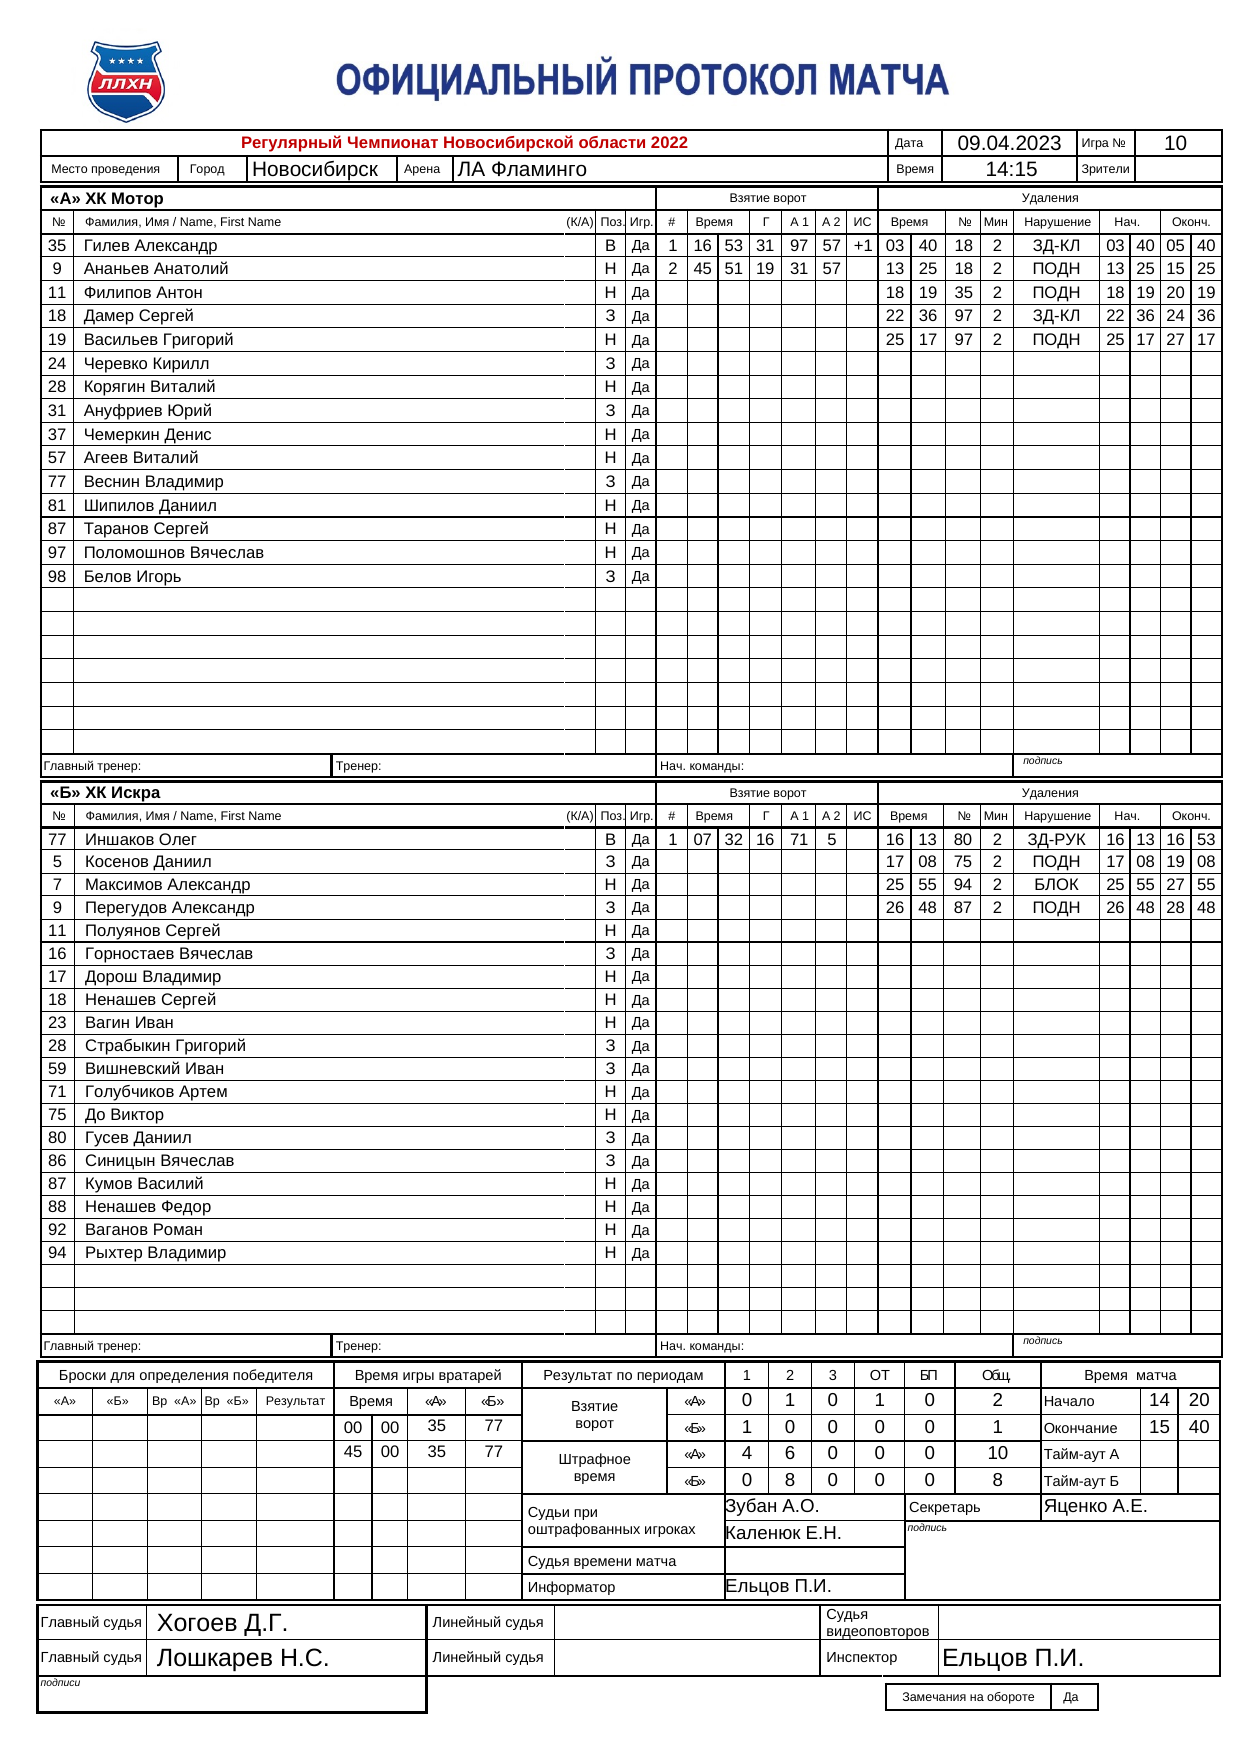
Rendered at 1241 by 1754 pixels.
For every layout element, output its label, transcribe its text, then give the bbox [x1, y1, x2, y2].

table_cell [1192, 966, 1221, 987]
table_cell Да [626, 541, 655, 564]
table_cell 45 [335, 1441, 371, 1467]
table_cell [42, 588, 73, 611]
table_cell [1100, 989, 1129, 1011]
table_cell [688, 1219, 717, 1241]
table_cell 26 [1100, 896, 1129, 918]
table_cell [565, 1058, 595, 1079]
table_cell 22 [879, 305, 910, 327]
table_cell [1131, 1058, 1160, 1079]
table_cell [1014, 1035, 1099, 1057]
table_cell [719, 1012, 749, 1033]
table_cell 77 [42, 470, 73, 493]
table_cell [688, 966, 717, 987]
table_cell 9 [42, 896, 74, 918]
table_cell Тренер: [333, 1335, 655, 1356]
table_cell [816, 1035, 846, 1057]
table_cell [657, 943, 687, 964]
table_cell [719, 659, 749, 682]
table_header «А» ХК Мотор [42, 188, 655, 209]
table_cell 0 [905, 1468, 954, 1493]
table_cell Да [626, 1242, 655, 1264]
table_cell [42, 1265, 74, 1287]
table_cell [782, 1058, 815, 1079]
table_cell [981, 399, 1013, 422]
table_cell подпись [1014, 755, 1221, 776]
table_cell «Б» [668, 1415, 724, 1440]
table_cell 26 [879, 896, 910, 918]
table_cell [1141, 1441, 1177, 1467]
table_cell [657, 328, 687, 351]
table_cell [657, 1104, 687, 1126]
table_cell [750, 565, 781, 587]
table_cell [782, 1265, 815, 1287]
table_cell [847, 305, 877, 327]
table_cell 16 [688, 235, 717, 256]
table_cell [1131, 966, 1160, 987]
table_cell [782, 896, 815, 918]
table_cell [719, 920, 749, 941]
table_cell [657, 352, 687, 374]
table_cell [202, 1441, 256, 1467]
table_cell [847, 1242, 877, 1264]
table_cell [816, 659, 846, 682]
table_cell [719, 446, 749, 469]
table_cell [879, 470, 910, 493]
table_header БП [905, 1363, 954, 1387]
table_header Регулярный Чемпионат Новосибирской области 2022 [42, 131, 887, 155]
table_cell Информатор [523, 1575, 724, 1599]
table_cell [688, 446, 717, 469]
table_cell [719, 1081, 749, 1103]
table_cell [657, 730, 687, 753]
table_header Взятие ворот [657, 188, 877, 209]
table_cell Нарушение [1014, 805, 1099, 826]
table_cell Да [626, 518, 655, 540]
table_cell 0 [855, 1442, 904, 1467]
table_cell [1131, 1311, 1160, 1333]
table_cell [981, 1242, 1013, 1264]
table_cell [847, 1219, 877, 1241]
table_cell 0 [905, 1442, 954, 1467]
table_cell [782, 966, 815, 987]
table_cell [1161, 565, 1190, 587]
table_cell [39, 1547, 92, 1573]
table_cell [981, 707, 1013, 729]
table_cell Черевко Кирилл [74, 352, 564, 374]
table_cell Результат [257, 1389, 333, 1413]
table_cell [1131, 1035, 1160, 1057]
table_cell [1014, 423, 1099, 445]
table_cell 19 [1192, 281, 1221, 303]
table_cell 77 [466, 1416, 521, 1440]
table_cell [981, 423, 1013, 445]
table_cell [1192, 920, 1221, 941]
table_header Игра № [1078, 131, 1134, 155]
table_cell [981, 352, 1013, 374]
table_cell 35 [42, 235, 73, 256]
table_cell [1161, 989, 1190, 1011]
table_cell 17 [1131, 328, 1160, 351]
table_cell [782, 1035, 815, 1057]
table_cell [1131, 707, 1160, 729]
table_cell [750, 636, 781, 658]
table_cell [847, 707, 877, 729]
table_cell 94 [42, 1242, 74, 1264]
table_cell [1192, 470, 1221, 493]
table_cell [1131, 989, 1160, 1011]
table_cell [688, 1150, 717, 1172]
table_cell [555, 1640, 819, 1675]
table_cell Нач. команды: [657, 755, 1012, 776]
table_cell [1192, 943, 1221, 964]
table_cell [596, 1265, 625, 1287]
table_cell [1161, 352, 1190, 374]
table_cell 71 [782, 829, 815, 849]
table_cell [847, 612, 877, 634]
table_cell [847, 850, 877, 872]
table_cell [847, 470, 877, 493]
table_cell [148, 1574, 201, 1599]
table_cell [1014, 352, 1099, 374]
table_cell [912, 1104, 943, 1126]
table_cell 00 [373, 1441, 407, 1467]
table_cell [1192, 730, 1221, 753]
table_cell Вр «А» [148, 1389, 201, 1413]
table_cell 5 [42, 850, 74, 872]
table_cell [912, 1081, 943, 1103]
table_cell Да [626, 989, 655, 1011]
table_cell Да [626, 494, 655, 516]
table_cell [912, 1173, 943, 1195]
table_cell [565, 518, 595, 540]
table_cell Васильев Григорий [74, 328, 564, 351]
table_cell [847, 1265, 877, 1287]
table_cell [946, 541, 980, 564]
table_cell Н [596, 541, 625, 564]
table_cell Да [626, 1081, 655, 1103]
table_cell 75 [42, 1104, 74, 1126]
table_cell Ненашев Федор [75, 1196, 564, 1218]
table_cell Город [179, 157, 246, 181]
table_cell [1179, 1441, 1219, 1467]
table_cell [1192, 989, 1221, 1011]
table_cell Да [626, 966, 655, 987]
table_cell 71 [42, 1081, 74, 1103]
table_cell Да [626, 943, 655, 964]
table_cell [1192, 1035, 1221, 1057]
table_cell [847, 1150, 877, 1172]
table_cell [74, 730, 564, 753]
table_cell [750, 1242, 781, 1264]
table_cell 0 [855, 1415, 904, 1440]
table_cell [879, 966, 910, 987]
table_cell Фамилия, Имя / Name, First Name [75, 805, 565, 826]
table_cell [981, 612, 1013, 634]
table_cell 48 [912, 896, 943, 918]
table_cell [719, 565, 749, 587]
table_cell [912, 989, 943, 1011]
table_cell [657, 1058, 687, 1079]
table_cell [981, 518, 1013, 540]
table_cell [879, 376, 910, 398]
table_cell [688, 1311, 717, 1333]
table_cell [981, 1081, 1013, 1103]
table_cell [1192, 1081, 1221, 1103]
table_cell 55 [1131, 874, 1160, 895]
table_cell Таранов Сергей [74, 518, 564, 540]
table_cell [912, 494, 945, 516]
table_cell [1131, 446, 1160, 469]
table_cell Вишневский Иван [75, 1058, 564, 1079]
picture [5, 28, 1179, 129]
table_cell [565, 1012, 595, 1033]
table_cell 16 [879, 829, 910, 849]
table_cell [1131, 920, 1160, 941]
table_cell Время [879, 211, 945, 233]
table_cell [782, 541, 815, 564]
table_cell [847, 920, 877, 941]
table_cell [1161, 399, 1190, 422]
table_cell [719, 612, 749, 634]
table_cell Рыхтер Владимир [75, 1242, 564, 1264]
table_cell [750, 1035, 781, 1057]
table_cell [688, 305, 717, 327]
table_cell Главный судья [39, 1606, 146, 1639]
table_cell [688, 399, 717, 422]
table_cell [816, 1081, 846, 1103]
table_cell [750, 281, 781, 303]
table_cell [1014, 565, 1099, 587]
table_cell 00 [335, 1416, 371, 1440]
table_cell [466, 1494, 521, 1520]
table_cell [657, 1242, 687, 1264]
table_cell [1179, 1468, 1219, 1493]
table_cell 25 [912, 257, 945, 280]
table_cell [688, 588, 717, 611]
table_cell [626, 1288, 655, 1310]
table_cell [688, 1196, 717, 1218]
table_cell Н [596, 1242, 625, 1264]
table_cell [782, 518, 815, 540]
table_cell [981, 470, 1013, 493]
table_cell [657, 494, 687, 516]
table_cell [257, 1441, 333, 1467]
table_cell [565, 829, 595, 849]
table_cell Н [596, 518, 625, 540]
table_cell [1014, 636, 1099, 658]
table_cell [688, 470, 717, 493]
table_cell [1131, 730, 1160, 753]
table_cell [373, 1521, 407, 1546]
table_cell [565, 683, 595, 706]
table_cell [879, 518, 910, 540]
table_cell [879, 446, 910, 469]
table_cell [981, 683, 1013, 706]
table_cell «А» [668, 1389, 724, 1413]
table_cell [981, 730, 1013, 753]
table_cell 87 [42, 518, 73, 540]
table_cell [912, 1196, 943, 1218]
table_cell [565, 1288, 595, 1310]
table_cell 32 [719, 829, 749, 849]
table_cell «А» [39, 1389, 92, 1413]
table_cell [1161, 1127, 1190, 1149]
table_cell [879, 1150, 910, 1172]
table_cell [1131, 612, 1160, 634]
table_cell [626, 707, 655, 729]
table_cell Мин [981, 805, 1013, 826]
table_cell [912, 423, 945, 445]
table_cell Голубчиков Артем [75, 1081, 564, 1103]
table_cell Да [626, 896, 655, 918]
table_header 3 [812, 1363, 854, 1387]
table_cell [816, 1196, 846, 1218]
table_cell [688, 850, 717, 872]
table_cell [816, 1104, 846, 1126]
table_cell Н [596, 966, 625, 987]
table_cell [816, 399, 846, 422]
table_cell [1131, 1081, 1160, 1103]
table_header Броски для определения победителя [39, 1363, 333, 1387]
table_cell [1014, 494, 1099, 516]
table_cell 17 [1192, 328, 1221, 351]
table_cell [879, 1242, 910, 1264]
table_cell ИС [847, 211, 877, 233]
table_cell [565, 1150, 595, 1172]
table_cell [719, 541, 749, 564]
table_cell [626, 1311, 655, 1333]
table_cell [1131, 1104, 1160, 1126]
table_cell [1100, 541, 1129, 564]
table_cell [981, 636, 1013, 658]
table_cell [688, 683, 717, 706]
table_cell [657, 1127, 687, 1149]
table_cell Да [626, 1173, 655, 1195]
table_cell [257, 1468, 333, 1493]
table_cell Да [626, 376, 655, 398]
table_cell [981, 446, 1013, 469]
table_cell [565, 1265, 595, 1287]
table_cell Да [626, 1012, 655, 1033]
table_cell Полуянов Сергей [75, 920, 564, 941]
table_cell [1192, 446, 1221, 469]
table_cell [74, 636, 564, 658]
table_cell [719, 376, 749, 398]
table_cell [202, 1547, 256, 1573]
table_cell [373, 1494, 407, 1520]
table_cell [1161, 1173, 1190, 1195]
table_cell [565, 257, 595, 280]
table_cell подпись [906, 1522, 1219, 1599]
table_cell [1192, 1173, 1221, 1195]
table_cell [1100, 1104, 1129, 1126]
table_cell [782, 281, 815, 303]
table_cell 20 [1179, 1389, 1219, 1413]
table_cell 03 [1100, 235, 1129, 256]
table_cell [750, 1127, 781, 1149]
table_cell [912, 659, 945, 682]
table_cell [1014, 376, 1099, 398]
table_cell [1014, 1081, 1099, 1103]
table_cell [912, 730, 945, 753]
table_cell [879, 1196, 910, 1218]
table_cell [428, 1677, 882, 1711]
table_cell 6 [769, 1442, 811, 1467]
table_cell [657, 1196, 687, 1218]
table_cell Н [596, 257, 625, 280]
table_cell [1100, 588, 1129, 611]
table_cell [688, 896, 717, 918]
table_cell Поломошнов Вячеслав [74, 541, 564, 564]
table_cell [596, 636, 625, 658]
table_cell [1192, 612, 1221, 634]
table_cell [847, 1196, 877, 1218]
table_cell 0 [905, 1389, 954, 1413]
table_cell (К/А) [565, 211, 595, 233]
table_cell [565, 588, 595, 611]
table_cell 15 [1141, 1415, 1177, 1440]
table_header 10 [1136, 131, 1221, 155]
table_cell [1161, 683, 1190, 706]
table_cell [75, 1265, 564, 1287]
table_cell [688, 1173, 717, 1195]
table_cell [565, 541, 595, 564]
table_cell 0 [812, 1442, 854, 1467]
table_cell [1014, 399, 1099, 422]
table_cell [1100, 446, 1129, 469]
table_cell [626, 683, 655, 706]
table_cell З [596, 850, 625, 872]
table_cell [981, 920, 1013, 941]
table_cell [912, 1288, 943, 1310]
table_cell [816, 966, 846, 987]
table_cell № [42, 211, 73, 233]
table_cell [782, 1173, 815, 1195]
table_cell [782, 352, 815, 374]
table_cell [816, 494, 846, 516]
table_cell [408, 1574, 465, 1599]
table_cell [596, 707, 625, 729]
table_cell 13 [1100, 257, 1129, 280]
table_cell [719, 707, 749, 729]
table_cell [148, 1468, 201, 1493]
table_cell [1131, 565, 1160, 587]
table_cell Оконч. [1161, 805, 1221, 826]
table_cell 16 [1100, 829, 1129, 849]
table_cell 2 [981, 896, 1013, 918]
table_cell # [657, 805, 687, 826]
table_cell Страбыкин Григорий [75, 1035, 564, 1057]
table_cell [782, 730, 815, 753]
table_cell 8 [769, 1468, 811, 1493]
table_cell Да [626, 850, 655, 872]
table_cell Ваганов Роман [75, 1219, 564, 1241]
table_cell [1192, 1242, 1221, 1264]
table_cell # [657, 211, 687, 233]
table_cell [944, 1035, 980, 1057]
table_cell Мин [981, 211, 1013, 233]
table_cell [1099, 1682, 1220, 1711]
table_cell [879, 588, 910, 611]
table_cell [1100, 920, 1129, 941]
table_cell [847, 1035, 877, 1057]
table_cell [912, 1219, 943, 1241]
table_cell [74, 588, 564, 611]
table_cell [944, 1150, 980, 1172]
table_cell [847, 1127, 877, 1149]
table_cell 36 [912, 305, 945, 327]
table_cell [688, 707, 717, 729]
table_cell 55 [912, 874, 943, 895]
table_cell [750, 1081, 781, 1103]
table_cell [1014, 1058, 1099, 1079]
table_cell [1014, 1288, 1099, 1310]
table_cell [1161, 1219, 1190, 1241]
table_cell [750, 1150, 781, 1172]
table_cell Гусев Даниил [75, 1127, 564, 1149]
table_cell Н [596, 376, 625, 398]
table_cell [1131, 1265, 1160, 1287]
table_cell [335, 1574, 371, 1599]
table_cell [596, 659, 625, 682]
table_cell [912, 565, 945, 587]
table_cell Г [750, 805, 781, 826]
table_cell [816, 352, 846, 374]
table_cell [719, 281, 749, 303]
table_cell [726, 1548, 904, 1573]
table_cell ПОДН [1014, 850, 1099, 872]
table_cell [1131, 494, 1160, 516]
table_cell [688, 943, 717, 964]
table_cell Нач. команды: [657, 1335, 1012, 1356]
table_cell 08 [1131, 850, 1160, 872]
table_cell [847, 1058, 877, 1079]
table_cell [1100, 1035, 1129, 1057]
table_cell [879, 683, 910, 706]
table_cell [946, 470, 980, 493]
table_cell [750, 588, 781, 611]
table_cell [750, 470, 781, 493]
table_cell 17 [42, 966, 74, 987]
table_cell [202, 1494, 256, 1520]
table_cell В [596, 235, 625, 256]
table_cell [596, 588, 625, 611]
table_cell 16 [42, 943, 74, 964]
table_cell 0 [855, 1468, 904, 1493]
table_cell [657, 659, 687, 682]
table_cell Время [335, 1389, 407, 1413]
table_cell [847, 1288, 877, 1310]
table_cell [782, 920, 815, 941]
table_cell Игр. [626, 805, 655, 826]
table_cell Штрафное время [523, 1442, 666, 1493]
table_cell Да [626, 1219, 655, 1241]
table_cell 19 [912, 281, 945, 303]
table_cell [1014, 943, 1099, 964]
table_cell [148, 1547, 201, 1573]
table_cell 97 [782, 235, 815, 256]
table_cell [148, 1494, 201, 1520]
table_cell Вр «Б» [202, 1389, 256, 1413]
table_cell [1131, 399, 1160, 422]
table_cell ИС [847, 805, 877, 826]
table_cell Да [626, 423, 655, 445]
table_cell Главный судья [39, 1640, 146, 1675]
table_cell 4 [726, 1442, 768, 1467]
table_cell Белов Игорь [74, 565, 564, 587]
table_cell [1014, 612, 1099, 634]
table_cell [816, 423, 846, 445]
table_cell [1014, 446, 1099, 469]
table_cell Н [596, 1104, 625, 1126]
table_cell [782, 636, 815, 658]
table_cell [912, 943, 943, 964]
table_cell [879, 494, 910, 516]
table_cell Да [626, 281, 655, 303]
table_cell [879, 352, 910, 374]
table_cell [688, 423, 717, 445]
table_cell [944, 920, 980, 941]
table_cell [1192, 494, 1221, 516]
table_cell [782, 1104, 815, 1126]
table_cell 07 [688, 829, 717, 849]
table_cell [816, 1219, 846, 1241]
table_cell [883, 1677, 1220, 1681]
table_cell [912, 707, 945, 729]
table_cell [1161, 612, 1190, 634]
table_cell [1014, 683, 1099, 706]
table_cell [847, 683, 877, 706]
table_cell [847, 1311, 877, 1333]
table_cell [816, 446, 846, 469]
table_cell Да [626, 328, 655, 351]
table_cell ПОДН [1014, 328, 1099, 351]
table_cell 36 [1131, 305, 1160, 327]
table_cell [847, 1081, 877, 1103]
table_cell [879, 1012, 910, 1033]
table_cell 8 [956, 1468, 1040, 1493]
table_cell [847, 281, 877, 303]
table_cell [202, 1574, 256, 1599]
table_cell [657, 989, 687, 1011]
table_cell [1100, 1311, 1129, 1333]
table_cell [688, 541, 717, 564]
table_cell [1131, 376, 1160, 398]
table_cell № [42, 805, 74, 826]
table_cell [912, 1012, 943, 1033]
table_cell 20 [1161, 281, 1190, 303]
table_cell 24 [1161, 305, 1190, 327]
table_cell [981, 1311, 1013, 1333]
table_cell Фамилия, Имя / Name, First Name [74, 211, 565, 233]
table_cell [1100, 612, 1129, 634]
table_cell [1100, 1173, 1129, 1195]
table_cell [1131, 518, 1160, 540]
table_cell Окончание [1042, 1415, 1140, 1440]
table_cell 75 [944, 850, 980, 872]
table_cell [1100, 1150, 1129, 1172]
table_cell [657, 707, 687, 729]
table_cell [93, 1521, 147, 1546]
table_cell 17 [1100, 850, 1129, 872]
table_cell [1161, 966, 1190, 987]
table_cell [688, 612, 717, 634]
table_cell [1014, 1127, 1099, 1149]
table_cell [750, 376, 781, 398]
table_cell Судья видеоповторов [821, 1606, 938, 1639]
table_cell [816, 470, 846, 493]
table_cell [782, 328, 815, 351]
table_cell 87 [42, 1173, 74, 1195]
table_cell Яценко А.Е. [1042, 1495, 1219, 1520]
table_cell [847, 328, 877, 351]
table_cell З [596, 305, 625, 327]
table_cell Да [626, 1150, 655, 1172]
table_cell [816, 328, 846, 351]
table_cell [565, 376, 595, 398]
table_cell Да [626, 399, 655, 422]
table_cell Да [626, 1104, 655, 1126]
table_cell [782, 612, 815, 634]
table_cell [944, 966, 980, 987]
table_cell [981, 541, 1013, 564]
table_cell [1131, 423, 1160, 445]
table_cell [1161, 1150, 1190, 1172]
table_cell 94 [944, 874, 980, 895]
table_cell Главный тренер: [42, 755, 330, 776]
table_cell [1131, 588, 1160, 611]
table_cell [596, 730, 625, 753]
table_cell [719, 874, 749, 895]
table_cell [782, 659, 815, 682]
table_cell [1161, 518, 1190, 540]
table_cell [946, 683, 980, 706]
table_cell [565, 659, 595, 682]
table_cell Вагин Иван [75, 1012, 564, 1033]
table_cell [879, 1104, 910, 1126]
table_cell 57 [816, 257, 846, 280]
table_cell [657, 1081, 687, 1103]
table_cell [719, 1311, 749, 1333]
table_cell [750, 683, 781, 706]
table_cell [750, 541, 781, 564]
table_cell [1161, 943, 1190, 964]
table_header Результат по периодам [523, 1363, 724, 1387]
table_cell [1100, 518, 1129, 540]
table_cell Н [596, 423, 625, 445]
table_cell [782, 1012, 815, 1033]
table_cell [944, 1242, 980, 1264]
table_cell З [596, 565, 625, 587]
table_cell [688, 874, 717, 895]
table_cell [912, 588, 945, 611]
table_cell [719, 730, 749, 753]
table_cell [657, 541, 687, 564]
table_cell [1014, 1196, 1099, 1218]
table_cell [408, 1521, 465, 1546]
table_cell [1100, 1196, 1129, 1218]
table_cell [816, 1242, 846, 1264]
table_cell [657, 1311, 687, 1333]
table_cell [93, 1416, 147, 1440]
table_cell [946, 588, 980, 611]
table_cell 27 [1161, 328, 1190, 351]
table_cell [912, 446, 945, 469]
table_cell [946, 659, 980, 682]
table_cell 0 [812, 1468, 854, 1493]
table_cell [750, 1058, 781, 1079]
table_cell [719, 943, 749, 964]
table_cell [1014, 659, 1099, 682]
table_cell [565, 352, 595, 374]
table_cell 19 [1161, 850, 1190, 872]
table_cell [565, 1173, 595, 1195]
table_cell [946, 446, 980, 469]
table_cell [816, 541, 846, 564]
table_cell 25 [1100, 874, 1129, 895]
table_cell Секретарь [906, 1495, 1040, 1520]
table_cell Да [626, 235, 655, 256]
table_header Взятие ворот [657, 783, 877, 803]
table_cell [688, 1288, 717, 1310]
table_header Общ. [956, 1363, 1040, 1387]
table_cell [719, 423, 749, 445]
table_cell [719, 1058, 749, 1079]
table_cell [1131, 1173, 1160, 1195]
table_cell 13 [1131, 829, 1160, 849]
table_cell [750, 1288, 781, 1310]
table_cell [657, 1150, 687, 1172]
table_cell ЗД-КЛ [1014, 235, 1099, 256]
table_cell [657, 1173, 687, 1195]
table_cell [1100, 683, 1129, 706]
table_cell [1161, 1242, 1190, 1264]
table_cell [93, 1468, 147, 1493]
table_cell 03 [879, 235, 910, 256]
table_cell [257, 1547, 333, 1573]
table_cell [782, 1150, 815, 1172]
table_cell 0 [726, 1389, 768, 1413]
table_cell [74, 612, 564, 634]
table_cell [912, 920, 943, 941]
table_cell 1 [956, 1415, 1040, 1440]
table_cell [1161, 1196, 1190, 1218]
table_cell З [596, 1150, 625, 1172]
table_cell 48 [1192, 896, 1221, 918]
table_cell [74, 707, 564, 729]
table_cell [981, 1035, 1013, 1057]
table_cell [782, 1127, 815, 1149]
table_cell [626, 612, 655, 634]
table_cell [1100, 423, 1129, 445]
table_cell [912, 966, 943, 987]
table_cell [719, 966, 749, 987]
table_cell 17 [879, 850, 910, 872]
table_cell Ненашев Сергей [75, 989, 564, 1011]
table_cell [782, 683, 815, 706]
table_cell [944, 1219, 980, 1241]
table_cell [981, 1150, 1013, 1172]
table_cell 2 [981, 874, 1013, 895]
table_cell [373, 1547, 407, 1573]
table_cell [719, 989, 749, 1011]
table_cell [1192, 1058, 1221, 1079]
table_cell [879, 1219, 910, 1241]
table_cell [1192, 1288, 1221, 1310]
table_cell [688, 1104, 717, 1126]
table_cell [816, 943, 846, 964]
table_cell [879, 1058, 910, 1079]
table_cell [42, 730, 73, 753]
table_cell З [596, 399, 625, 422]
table_cell [148, 1416, 201, 1440]
table_cell [373, 1468, 407, 1493]
table_cell [1014, 1219, 1099, 1241]
table_cell [782, 1219, 815, 1241]
table_cell [657, 636, 687, 658]
table_cell [847, 494, 877, 516]
table_cell [657, 1035, 687, 1057]
table_cell 40 [1131, 235, 1160, 256]
table_cell [1161, 636, 1190, 658]
table_cell [944, 1127, 980, 1149]
table_cell 2 [981, 235, 1013, 256]
table_cell Время [688, 211, 749, 233]
table_cell [148, 1441, 201, 1467]
table_cell БЛОК [1014, 874, 1099, 895]
table_cell [688, 494, 717, 516]
table_cell [1192, 518, 1221, 540]
table_cell [1131, 1288, 1160, 1310]
table_cell [657, 281, 687, 303]
table_cell [657, 1265, 687, 1287]
table_cell [912, 1150, 943, 1172]
table_cell [1141, 1468, 1177, 1493]
table_cell [1014, 1104, 1099, 1126]
table_cell 40 [1179, 1415, 1219, 1440]
table_cell [93, 1547, 147, 1573]
table_cell [944, 1173, 980, 1195]
table_cell [719, 328, 749, 351]
table_cell Г [750, 211, 781, 233]
table_cell 59 [42, 1058, 74, 1079]
table_cell [719, 1219, 749, 1241]
table_cell [42, 659, 73, 682]
table_cell [719, 1173, 749, 1195]
table_cell [565, 305, 595, 327]
table_cell [879, 565, 910, 587]
table_cell [657, 966, 687, 987]
table_cell [688, 1012, 717, 1033]
table_cell подпись [1014, 1335, 1221, 1356]
table_cell [657, 588, 687, 611]
table_cell [1161, 659, 1190, 682]
table_cell 25 [1100, 328, 1129, 351]
table_cell Н [596, 1219, 625, 1241]
table_cell [408, 1547, 465, 1573]
table_cell ПОДН [1014, 896, 1099, 918]
table_cell [782, 850, 815, 872]
table_cell 18 [946, 235, 980, 256]
table_cell [565, 920, 595, 941]
table_cell [596, 683, 625, 706]
table_cell [565, 636, 595, 658]
table_cell [816, 612, 846, 634]
table_cell [1161, 588, 1190, 611]
table_cell 13 [912, 829, 943, 849]
table_cell [944, 989, 980, 1011]
table_cell 00 [373, 1416, 407, 1440]
table_cell [981, 1219, 1013, 1241]
table_cell Да [626, 470, 655, 493]
table_header Время игры вратарей [335, 1363, 521, 1387]
table_cell [1014, 518, 1099, 540]
table_cell 14:15 [943, 157, 1076, 181]
table_cell [782, 588, 815, 611]
table_cell [565, 1035, 595, 1057]
table_cell [750, 494, 781, 516]
table_cell [257, 1494, 333, 1520]
table_cell [782, 1311, 815, 1333]
table_cell Да [626, 352, 655, 374]
table_cell А 1 [782, 211, 815, 233]
table_cell [719, 494, 749, 516]
table_cell [750, 399, 781, 422]
table_cell [555, 1606, 819, 1639]
table_cell [750, 1104, 781, 1126]
table_cell «А» [408, 1389, 465, 1413]
table_cell [466, 1547, 521, 1573]
table_cell [981, 943, 1013, 964]
table_cell [816, 1265, 846, 1287]
table_cell [912, 683, 945, 706]
table_cell 36 [1192, 305, 1221, 327]
table_cell [946, 707, 980, 729]
table_cell ЛА Фламинго [454, 157, 887, 181]
table_cell 51 [719, 257, 749, 280]
table_cell [1131, 1196, 1160, 1218]
table_cell З [596, 1127, 625, 1149]
table_cell [1100, 1219, 1129, 1241]
table_cell [1131, 943, 1160, 964]
table_cell [912, 612, 945, 634]
table_cell [750, 612, 781, 634]
table_cell [981, 1058, 1013, 1079]
table_cell [847, 636, 877, 658]
table_cell [1192, 1219, 1221, 1241]
table_cell [847, 423, 877, 445]
table_cell 97 [946, 305, 980, 327]
table_cell [42, 612, 73, 634]
table_cell Н [596, 920, 625, 941]
table_cell [879, 1035, 910, 1057]
table_cell Да [626, 1127, 655, 1149]
table_cell [565, 989, 595, 1011]
table_cell Гилев Александр [74, 235, 564, 256]
table_cell [879, 730, 910, 753]
table_cell Лошкарев Н.С. [147, 1640, 425, 1675]
table_cell [1131, 352, 1160, 374]
table_cell [912, 1127, 943, 1149]
table_header Удаления [879, 188, 1221, 209]
table_cell [657, 612, 687, 634]
table_cell А 1 [782, 805, 815, 826]
table_cell [816, 730, 846, 753]
table_cell Тайм-аут А [1042, 1441, 1140, 1467]
table_cell Оконч. [1161, 211, 1221, 233]
table_cell [335, 1547, 371, 1573]
table_cell Да [626, 565, 655, 587]
table_cell 13 [879, 257, 910, 280]
table_cell 2 [981, 257, 1013, 280]
table_cell [750, 920, 781, 941]
table_cell «Б» [93, 1389, 147, 1413]
table_cell [1100, 565, 1129, 587]
table_header 2 [769, 1363, 811, 1387]
table_cell З [596, 1058, 625, 1079]
table_cell [626, 588, 655, 611]
table_cell [626, 636, 655, 658]
table_cell [1014, 541, 1099, 564]
table_cell [565, 328, 595, 351]
table_cell [565, 730, 595, 753]
table_cell [1161, 1311, 1190, 1333]
table_cell Горностаев Вячеслав [75, 943, 564, 964]
table_cell [750, 659, 781, 682]
table_cell [1100, 707, 1129, 729]
table_cell [946, 565, 980, 587]
table_cell [565, 850, 595, 872]
table_cell Да [626, 920, 655, 941]
table_cell 18 [879, 281, 910, 303]
table_cell [565, 423, 595, 445]
table_cell [816, 989, 846, 1011]
table_cell [719, 1265, 749, 1287]
table_cell Линейный судья [428, 1640, 554, 1675]
table_cell 35 [408, 1416, 465, 1440]
table_cell [816, 707, 846, 729]
table_cell [847, 943, 877, 964]
table_cell [750, 896, 781, 918]
table_cell Арена [398, 157, 452, 181]
table_cell Да [626, 874, 655, 895]
table_cell 08 [912, 850, 943, 872]
table_cell Нарушение [1014, 211, 1099, 233]
table_cell [847, 659, 877, 682]
table_cell ЗД-КЛ [1014, 305, 1099, 327]
table_cell [39, 1468, 92, 1493]
table_cell [688, 1265, 717, 1287]
table_cell Дамер Сергей [74, 305, 564, 327]
table_cell [466, 1521, 521, 1546]
table_cell [847, 730, 877, 753]
table_cell З [596, 470, 625, 493]
table_cell Филипов Антон [74, 281, 564, 303]
table_cell 97 [42, 541, 73, 564]
table_cell [1161, 1012, 1190, 1033]
table_cell Корягин Виталий [74, 376, 564, 398]
table_cell 98 [42, 565, 73, 587]
table_cell [1131, 1012, 1160, 1033]
table_cell [847, 874, 877, 895]
table_cell [657, 446, 687, 469]
table_cell 08 [1192, 850, 1221, 872]
table_cell [1100, 1265, 1129, 1287]
table_cell [816, 281, 846, 303]
table_cell [1192, 423, 1221, 445]
table_cell [1161, 1288, 1190, 1310]
table_cell З [596, 896, 625, 918]
table_cell 28 [1161, 896, 1190, 918]
table_cell [879, 612, 910, 634]
table_cell [1014, 730, 1099, 753]
table_header Да [1052, 1685, 1097, 1709]
table_cell [750, 446, 781, 469]
table_cell 25 [1192, 257, 1221, 280]
table_cell [335, 1468, 371, 1493]
table_cell № [944, 805, 980, 826]
table_cell [1161, 541, 1190, 564]
table_cell [1192, 541, 1221, 564]
table_cell 0 [769, 1415, 811, 1440]
table_cell [981, 1288, 1013, 1310]
table_cell Н [596, 494, 625, 516]
table_cell [1161, 1104, 1190, 1126]
table_cell [39, 1416, 92, 1440]
table_cell 31 [782, 257, 815, 280]
table_cell [1131, 541, 1160, 564]
table_header Замечания на обороте [887, 1685, 1050, 1709]
table_cell Главный тренер: [42, 1335, 330, 1356]
table_cell [257, 1574, 333, 1599]
table_cell [373, 1574, 407, 1599]
table_cell [782, 399, 815, 422]
table_cell [335, 1521, 371, 1546]
table_cell [1161, 494, 1190, 516]
table_cell [912, 541, 945, 564]
table_cell [565, 565, 595, 587]
table_cell [879, 423, 910, 445]
table_cell [847, 446, 877, 469]
table_cell [1161, 730, 1190, 753]
table_cell [596, 612, 625, 634]
table_cell [1100, 1081, 1129, 1103]
table_cell [719, 1150, 749, 1172]
table_cell [565, 1219, 595, 1241]
table_cell Да [626, 446, 655, 469]
table_cell [1014, 920, 1099, 941]
table_cell [1014, 966, 1099, 987]
table_cell Да [626, 1058, 655, 1079]
table_cell [719, 1242, 749, 1264]
table_cell 25 [879, 328, 910, 351]
table_cell [466, 1468, 521, 1493]
table_header ОТ [855, 1363, 904, 1387]
table_cell [39, 1441, 92, 1467]
table_cell [750, 423, 781, 445]
table_cell [565, 470, 595, 493]
table_cell [847, 1104, 877, 1126]
table_cell [750, 1311, 781, 1333]
table_cell 35 [408, 1441, 465, 1467]
table_cell Н [596, 989, 625, 1011]
table_cell [565, 281, 595, 303]
table_cell [816, 683, 846, 706]
table_cell 0 [812, 1389, 854, 1413]
table_cell ПОДН [1014, 281, 1099, 303]
table_cell [782, 305, 815, 327]
table_cell [782, 1242, 815, 1264]
table_cell 28 [42, 376, 73, 398]
table_cell Игр. [626, 211, 655, 233]
table_cell [719, 470, 749, 493]
table_cell [626, 730, 655, 753]
table_cell [1100, 1242, 1129, 1264]
table_cell [946, 423, 980, 445]
table_cell [750, 850, 781, 872]
table_cell [816, 636, 846, 658]
table_cell [912, 1242, 943, 1264]
table_cell [688, 920, 717, 941]
table_cell [74, 683, 564, 706]
table_cell [981, 966, 1013, 987]
table_cell [879, 1173, 910, 1195]
table_cell [257, 1416, 333, 1440]
table_cell [688, 1081, 717, 1103]
table_cell Нач. [1100, 211, 1160, 233]
table_cell 53 [719, 235, 749, 256]
table_cell [879, 943, 910, 964]
table_cell [1192, 636, 1221, 658]
table_cell [39, 1521, 92, 1546]
table_cell [688, 1035, 717, 1057]
table_cell [912, 1265, 943, 1287]
table_cell [688, 1127, 717, 1149]
table_cell [1131, 636, 1160, 658]
table_cell 2 [981, 850, 1013, 872]
table_cell [782, 874, 815, 895]
table_cell 2 [981, 281, 1013, 303]
table_cell [1100, 943, 1129, 964]
table_cell 25 [1131, 257, 1160, 280]
table_cell [1192, 588, 1221, 611]
table_header Удаления [879, 783, 1221, 803]
table_cell [946, 636, 980, 658]
table_cell [879, 920, 910, 941]
table_cell [981, 565, 1013, 587]
table_cell Н [596, 281, 625, 303]
table_header Время матча [1042, 1363, 1219, 1387]
table_cell Да [626, 257, 655, 280]
table_cell [688, 636, 717, 658]
table_cell [847, 565, 877, 587]
table_cell 16 [1161, 829, 1190, 849]
table_cell «А» [668, 1442, 724, 1467]
table_cell [1014, 1311, 1099, 1333]
table_cell Да [626, 305, 655, 327]
table_cell [816, 920, 846, 941]
table_cell [596, 1311, 625, 1333]
table_cell [750, 1196, 781, 1218]
table_cell Косенов Даниил [75, 850, 564, 872]
table_cell Ануфриев Юрий [74, 399, 564, 422]
table_cell +1 [847, 235, 877, 256]
table_cell [847, 989, 877, 1011]
table_cell [946, 376, 980, 398]
table_cell 9 [42, 257, 73, 280]
table_cell [847, 541, 877, 564]
table_cell [565, 966, 595, 987]
table_cell До Виктор [75, 1104, 564, 1126]
table_cell 10 [956, 1442, 1040, 1467]
table_cell [946, 612, 980, 634]
table_cell [847, 518, 877, 540]
table_cell 40 [1192, 235, 1221, 256]
table_cell «Б» [668, 1468, 724, 1493]
table_cell Н [596, 328, 625, 351]
table_cell [879, 989, 910, 1011]
table_cell [847, 257, 877, 280]
table_cell [782, 565, 815, 587]
table_cell [75, 1288, 564, 1310]
table_cell [335, 1494, 371, 1520]
table_cell [750, 1173, 781, 1195]
table_cell [944, 1058, 980, 1079]
table_cell [1100, 494, 1129, 516]
table_cell 40 [912, 235, 945, 256]
table_cell [750, 328, 781, 351]
table_cell [565, 399, 595, 422]
table_cell Да [626, 1196, 655, 1218]
table_cell 31 [750, 235, 781, 256]
table_cell 0 [726, 1468, 768, 1493]
table_cell [719, 1288, 749, 1310]
table_cell [1192, 352, 1221, 374]
table_cell [750, 1219, 781, 1241]
table_cell [1192, 1127, 1221, 1149]
table_cell [719, 636, 749, 658]
table_cell [657, 518, 687, 540]
table_cell [981, 1012, 1013, 1033]
table_cell Перегудов Александр [75, 896, 564, 918]
table_cell [688, 659, 717, 682]
table_cell [688, 281, 717, 303]
table_cell [1192, 1311, 1221, 1333]
table_cell [944, 1311, 980, 1333]
table_cell [879, 1081, 910, 1103]
table_cell З [596, 1035, 625, 1057]
table_cell А 2 [816, 211, 846, 233]
table_cell Линейный судья [428, 1606, 554, 1639]
table_cell [93, 1494, 147, 1520]
table_cell 17 [912, 328, 945, 351]
table_cell 28 [42, 1035, 74, 1057]
table_cell [981, 659, 1013, 682]
table_cell (К/А) [565, 805, 595, 826]
table_cell [565, 943, 595, 964]
table_cell [1161, 1035, 1190, 1057]
table_header 1 [726, 1363, 768, 1387]
table_cell ПОДН [1014, 257, 1099, 280]
table_cell [657, 305, 687, 327]
table_cell [688, 376, 717, 398]
table_cell [1014, 470, 1099, 493]
table_cell [816, 850, 846, 872]
table_cell 16 [750, 829, 781, 849]
table_cell [1131, 470, 1160, 493]
table_cell [74, 659, 564, 682]
table_cell [946, 730, 980, 753]
table_cell Н [596, 874, 625, 895]
table_cell 5 [816, 829, 846, 849]
table_cell [42, 1288, 74, 1310]
table_cell [879, 1288, 910, 1310]
table_cell [657, 1219, 687, 1241]
table_cell Максимов Александр [75, 874, 564, 895]
table_cell [912, 636, 945, 658]
table_cell 77 [42, 829, 74, 849]
table_cell [847, 399, 877, 422]
table_cell [750, 707, 781, 729]
table_cell [719, 305, 749, 327]
table_cell Ельцов П.И. [726, 1575, 904, 1599]
table_cell [879, 1311, 910, 1333]
table_cell 2 [981, 829, 1013, 849]
table_cell Кумов Василий [75, 1173, 564, 1195]
table_cell [879, 1265, 910, 1287]
table_cell [981, 376, 1013, 398]
table_cell [816, 588, 846, 611]
table_cell 57 [816, 235, 846, 256]
table_cell [1131, 683, 1160, 706]
table_cell [657, 423, 687, 445]
table_cell [565, 1127, 595, 1149]
table_cell [719, 1035, 749, 1057]
table_cell [565, 235, 595, 256]
table_cell [688, 1058, 717, 1079]
table_cell [1100, 966, 1129, 987]
table_cell [657, 399, 687, 422]
table_cell Хогоев Д.Г. [147, 1606, 425, 1639]
table_cell [719, 896, 749, 918]
table_cell [1014, 1242, 1099, 1264]
table_cell [816, 376, 846, 398]
table_cell [1100, 636, 1129, 658]
table_cell [847, 376, 877, 398]
table_cell [719, 1127, 749, 1149]
table_cell [782, 423, 815, 445]
table_cell [847, 1173, 877, 1195]
table_cell [782, 446, 815, 469]
table_cell [912, 1311, 943, 1333]
table_cell Шипилов Даниил [74, 494, 564, 516]
table_cell [1192, 1012, 1221, 1033]
table_cell Веснин Владимир [74, 470, 564, 493]
table_cell 57 [42, 446, 73, 469]
table_cell [816, 1058, 846, 1079]
table_cell [1100, 730, 1129, 753]
table_cell Ельцов П.И. [939, 1640, 1219, 1675]
table_cell 25 [879, 874, 910, 895]
table_cell [657, 920, 687, 941]
table_cell [565, 1104, 595, 1126]
table_cell [879, 659, 910, 682]
table_cell [750, 730, 781, 753]
table_cell [408, 1468, 465, 1493]
table_cell Да [626, 829, 655, 849]
table_cell 19 [1131, 281, 1160, 303]
table_cell [1014, 989, 1099, 1011]
table_cell Нач. [1100, 805, 1160, 826]
table_cell 81 [42, 494, 73, 516]
table_cell [847, 352, 877, 374]
table_cell [981, 494, 1013, 516]
table_cell [879, 1127, 910, 1149]
table_cell 7 [42, 874, 74, 895]
table_cell [466, 1574, 521, 1599]
table_cell Поз. [596, 211, 625, 233]
table_cell [688, 518, 717, 540]
table_cell [1161, 470, 1190, 493]
table_cell 15 [1161, 257, 1190, 280]
table_cell [879, 541, 910, 564]
table_cell 92 [42, 1219, 74, 1241]
table_cell [657, 1012, 687, 1033]
table_cell [1161, 376, 1190, 398]
table_cell [719, 1104, 749, 1126]
table_cell [944, 943, 980, 964]
table_cell [719, 588, 749, 611]
table_cell [847, 829, 877, 849]
table_cell Место проведения [42, 157, 177, 181]
table_cell 2 [657, 257, 687, 280]
table_cell [688, 730, 717, 753]
table_cell [1161, 1265, 1190, 1287]
table_cell [816, 874, 846, 895]
table_cell [42, 1311, 74, 1333]
table_cell [39, 1574, 92, 1599]
table_cell [816, 565, 846, 587]
table_cell [688, 328, 717, 351]
table_cell [981, 989, 1013, 1011]
table_cell 0 [905, 1415, 954, 1440]
table_cell [750, 1265, 781, 1287]
table_cell [912, 352, 945, 374]
table_cell [565, 1242, 595, 1264]
table_cell Зубан А.О. [726, 1495, 904, 1520]
table_cell [93, 1441, 147, 1467]
table_cell [1192, 376, 1221, 398]
table_cell [750, 943, 781, 964]
table_cell [202, 1468, 256, 1493]
table_cell [688, 989, 717, 1011]
table_cell 35 [946, 281, 980, 303]
table_cell подписи [39, 1677, 425, 1711]
table_cell [1131, 1150, 1160, 1172]
table_cell [1192, 659, 1221, 682]
table_cell [944, 1104, 980, 1126]
table_cell [719, 399, 749, 422]
table_cell [816, 896, 846, 918]
table_cell [626, 659, 655, 682]
table_cell [1192, 1196, 1221, 1218]
table_cell Новосибирск [248, 157, 396, 181]
table_cell [946, 518, 980, 540]
table_cell [688, 352, 717, 374]
table_cell Дорош Владимир [75, 966, 564, 987]
table_cell [1100, 1288, 1129, 1310]
table_cell [879, 399, 910, 422]
table_cell Н [596, 1012, 625, 1033]
table_cell [1014, 707, 1099, 729]
table_cell [1192, 1265, 1221, 1287]
table_cell [750, 305, 781, 327]
table_cell [946, 352, 980, 374]
table_cell Тренер: [333, 755, 655, 776]
table_cell Начало [1042, 1389, 1140, 1413]
table_cell [816, 518, 846, 540]
table_cell [688, 565, 717, 587]
table_cell [1131, 1219, 1160, 1241]
table_cell [1100, 470, 1129, 493]
table_cell 27 [1161, 874, 1190, 895]
table_cell [847, 1012, 877, 1033]
table_cell [816, 1012, 846, 1033]
table_cell [816, 1311, 846, 1333]
table_cell [816, 1288, 846, 1310]
table_cell Время [688, 805, 749, 826]
table_cell [565, 1311, 595, 1333]
table_cell Время [889, 157, 941, 181]
table_cell 55 [1192, 874, 1221, 895]
table_cell Н [596, 1081, 625, 1103]
table_cell [981, 588, 1013, 611]
table_cell [657, 896, 687, 918]
table_cell [657, 470, 687, 493]
table_cell [750, 874, 781, 895]
table_cell [944, 1012, 980, 1033]
table_cell Судья времени матча [523, 1548, 724, 1573]
table_cell 05 [1161, 235, 1190, 256]
table_cell [565, 612, 595, 634]
table_cell [1100, 1058, 1129, 1079]
table_cell [657, 1288, 687, 1310]
table_cell Н [596, 446, 625, 469]
table_cell [1100, 399, 1129, 422]
table_cell [750, 989, 781, 1011]
table_cell [912, 1035, 943, 1057]
table_cell [565, 896, 595, 918]
table_cell 18 [42, 989, 74, 1011]
table_cell Зрители [1078, 157, 1134, 181]
table_cell Взятие ворот [523, 1389, 666, 1440]
table_cell [944, 1081, 980, 1103]
table_cell Н [596, 1196, 625, 1218]
table_cell [1100, 1127, 1129, 1149]
table_cell [782, 943, 815, 964]
table_cell [816, 1173, 846, 1195]
table_cell 14 [1141, 1389, 1177, 1413]
table_cell [847, 588, 877, 611]
table_cell Иншаков Олег [75, 829, 564, 849]
table_cell [912, 399, 945, 422]
table_cell А 2 [816, 805, 846, 826]
table_cell [202, 1416, 256, 1440]
table_cell [42, 636, 73, 658]
table_cell [1161, 1058, 1190, 1079]
table_cell [816, 1150, 846, 1172]
table_cell [981, 1104, 1013, 1126]
table_cell [1192, 399, 1221, 422]
table_cell 2 [956, 1389, 1040, 1413]
table_cell [847, 966, 877, 987]
table_cell Тайм-аут Б [1042, 1468, 1140, 1493]
table_cell [912, 376, 945, 398]
table_cell [1014, 1150, 1099, 1172]
table_cell [1014, 1265, 1099, 1287]
table_cell [565, 874, 595, 895]
table_cell [750, 966, 781, 987]
table_cell З [596, 943, 625, 964]
table_cell Время [879, 805, 943, 826]
table_cell [657, 683, 687, 706]
table_cell 1 [769, 1389, 811, 1413]
table_cell Агеев Виталий [74, 446, 564, 469]
table_cell [42, 683, 73, 706]
table_cell 1 [657, 829, 687, 849]
table_cell [657, 376, 687, 398]
table_cell [782, 376, 815, 398]
table_cell [1192, 1150, 1221, 1172]
table_cell 53 [1192, 829, 1221, 849]
table_cell [847, 896, 877, 918]
table_cell [944, 1288, 980, 1310]
table_cell 48 [1131, 896, 1160, 918]
table_cell [1192, 565, 1221, 587]
table_cell [1100, 1012, 1129, 1033]
table_cell [148, 1521, 201, 1546]
table_cell [1136, 157, 1221, 181]
table_cell [93, 1574, 147, 1599]
table_cell [750, 1012, 781, 1033]
table_cell [719, 518, 749, 540]
table_cell [408, 1494, 465, 1520]
table_cell Поз. [596, 805, 625, 826]
table_cell [816, 1127, 846, 1149]
table_cell [944, 1196, 980, 1218]
table_cell № [946, 211, 980, 233]
table_cell [1131, 659, 1160, 682]
table_cell [565, 707, 595, 729]
table_cell [981, 1196, 1013, 1218]
table_cell [75, 1311, 564, 1333]
table_header «Б» ХК Искра [42, 783, 655, 803]
table_cell 37 [42, 423, 73, 445]
table_cell 1 [855, 1389, 904, 1413]
table_cell [565, 494, 595, 516]
table_cell [1192, 1104, 1221, 1126]
table_cell 80 [42, 1127, 74, 1149]
table_cell [42, 707, 73, 729]
table_cell [1131, 1127, 1160, 1149]
table_cell Инспектор [821, 1640, 938, 1675]
table_cell В [596, 829, 625, 849]
table_cell [1014, 1173, 1099, 1195]
table_cell [939, 1606, 1219, 1639]
table_cell 19 [750, 257, 781, 280]
table_cell [565, 1196, 595, 1218]
table_cell Да [626, 1035, 655, 1057]
table_cell [626, 1265, 655, 1287]
table_cell [565, 446, 595, 469]
table_cell [1014, 588, 1099, 611]
table_cell [750, 352, 781, 374]
table_cell [1161, 707, 1190, 729]
table_cell 1 [726, 1415, 768, 1440]
table_cell [1161, 446, 1190, 469]
table_cell [565, 1081, 595, 1103]
table_cell [1014, 1012, 1099, 1033]
table_cell [1100, 352, 1129, 374]
table_cell Н [596, 1173, 625, 1195]
table_cell [912, 518, 945, 540]
table_cell Каленюк Е.Н. [726, 1521, 904, 1546]
table_cell 77 [466, 1441, 521, 1467]
table_cell [946, 494, 980, 516]
table_cell [782, 1081, 815, 1103]
table_cell [1192, 707, 1221, 729]
table_cell [719, 1196, 749, 1218]
table_cell [782, 1288, 815, 1310]
table_cell Синицын Вячеслав [75, 1150, 564, 1172]
table_cell [1161, 423, 1190, 445]
table_cell [657, 874, 687, 895]
table_cell З [596, 352, 625, 374]
table_cell [879, 636, 910, 658]
table_cell [782, 470, 815, 493]
table_cell Чемеркин Денис [74, 423, 564, 445]
table_cell [1100, 659, 1129, 682]
table_cell 87 [944, 896, 980, 918]
table_cell 23 [42, 1012, 74, 1033]
table_cell ЗД-РУК [1014, 829, 1099, 849]
table_cell 18 [946, 257, 980, 280]
table_cell 86 [42, 1150, 74, 1172]
table_cell 31 [42, 399, 73, 422]
table_cell [657, 565, 687, 587]
table_cell [1161, 920, 1190, 941]
table_cell [202, 1521, 256, 1546]
table_cell 1 [657, 235, 687, 256]
table_cell 0 [812, 1415, 854, 1440]
table_cell [981, 1265, 1013, 1287]
table_cell [39, 1494, 92, 1520]
table_cell 11 [42, 920, 74, 941]
table_cell 22 [1100, 305, 1129, 327]
table_cell 19 [42, 328, 73, 351]
table_cell [912, 470, 945, 493]
table_cell 2 [981, 328, 1013, 351]
table_cell [782, 989, 815, 1011]
table_cell [657, 850, 687, 872]
table_cell [1161, 1081, 1190, 1103]
table_cell 97 [946, 328, 980, 351]
table_cell 88 [42, 1196, 74, 1218]
table_cell [782, 1196, 815, 1218]
table_cell [719, 850, 749, 872]
table_cell Судьи при оштрафованных игроках [523, 1495, 724, 1546]
table_cell [879, 707, 910, 729]
table_cell Ананьев Анатолий [74, 257, 564, 280]
table_cell [1192, 683, 1221, 706]
table_cell 45 [688, 257, 717, 280]
table_header Дата [889, 131, 941, 155]
table_cell [782, 707, 815, 729]
table_cell [1100, 376, 1129, 398]
table_cell «Б » [466, 1389, 521, 1413]
table_cell [257, 1521, 333, 1546]
table_cell 24 [42, 352, 73, 374]
table_cell [1131, 1242, 1160, 1264]
table_cell 11 [42, 281, 73, 303]
table_cell [750, 518, 781, 540]
table_cell 80 [944, 829, 980, 849]
table_header 09.04.2023 [943, 131, 1076, 155]
table_cell [816, 305, 846, 327]
table_cell [946, 399, 980, 422]
table_cell [782, 494, 815, 516]
table_cell 18 [42, 305, 73, 327]
table_cell [912, 1058, 943, 1079]
table_cell 2 [981, 305, 1013, 327]
table_cell [981, 1127, 1013, 1149]
table_cell 18 [1100, 281, 1129, 303]
table_cell [944, 1265, 980, 1287]
table_cell [719, 352, 749, 374]
table_cell [981, 1173, 1013, 1195]
table_cell [688, 1242, 717, 1264]
table_cell [596, 1288, 625, 1310]
table_cell [719, 683, 749, 706]
